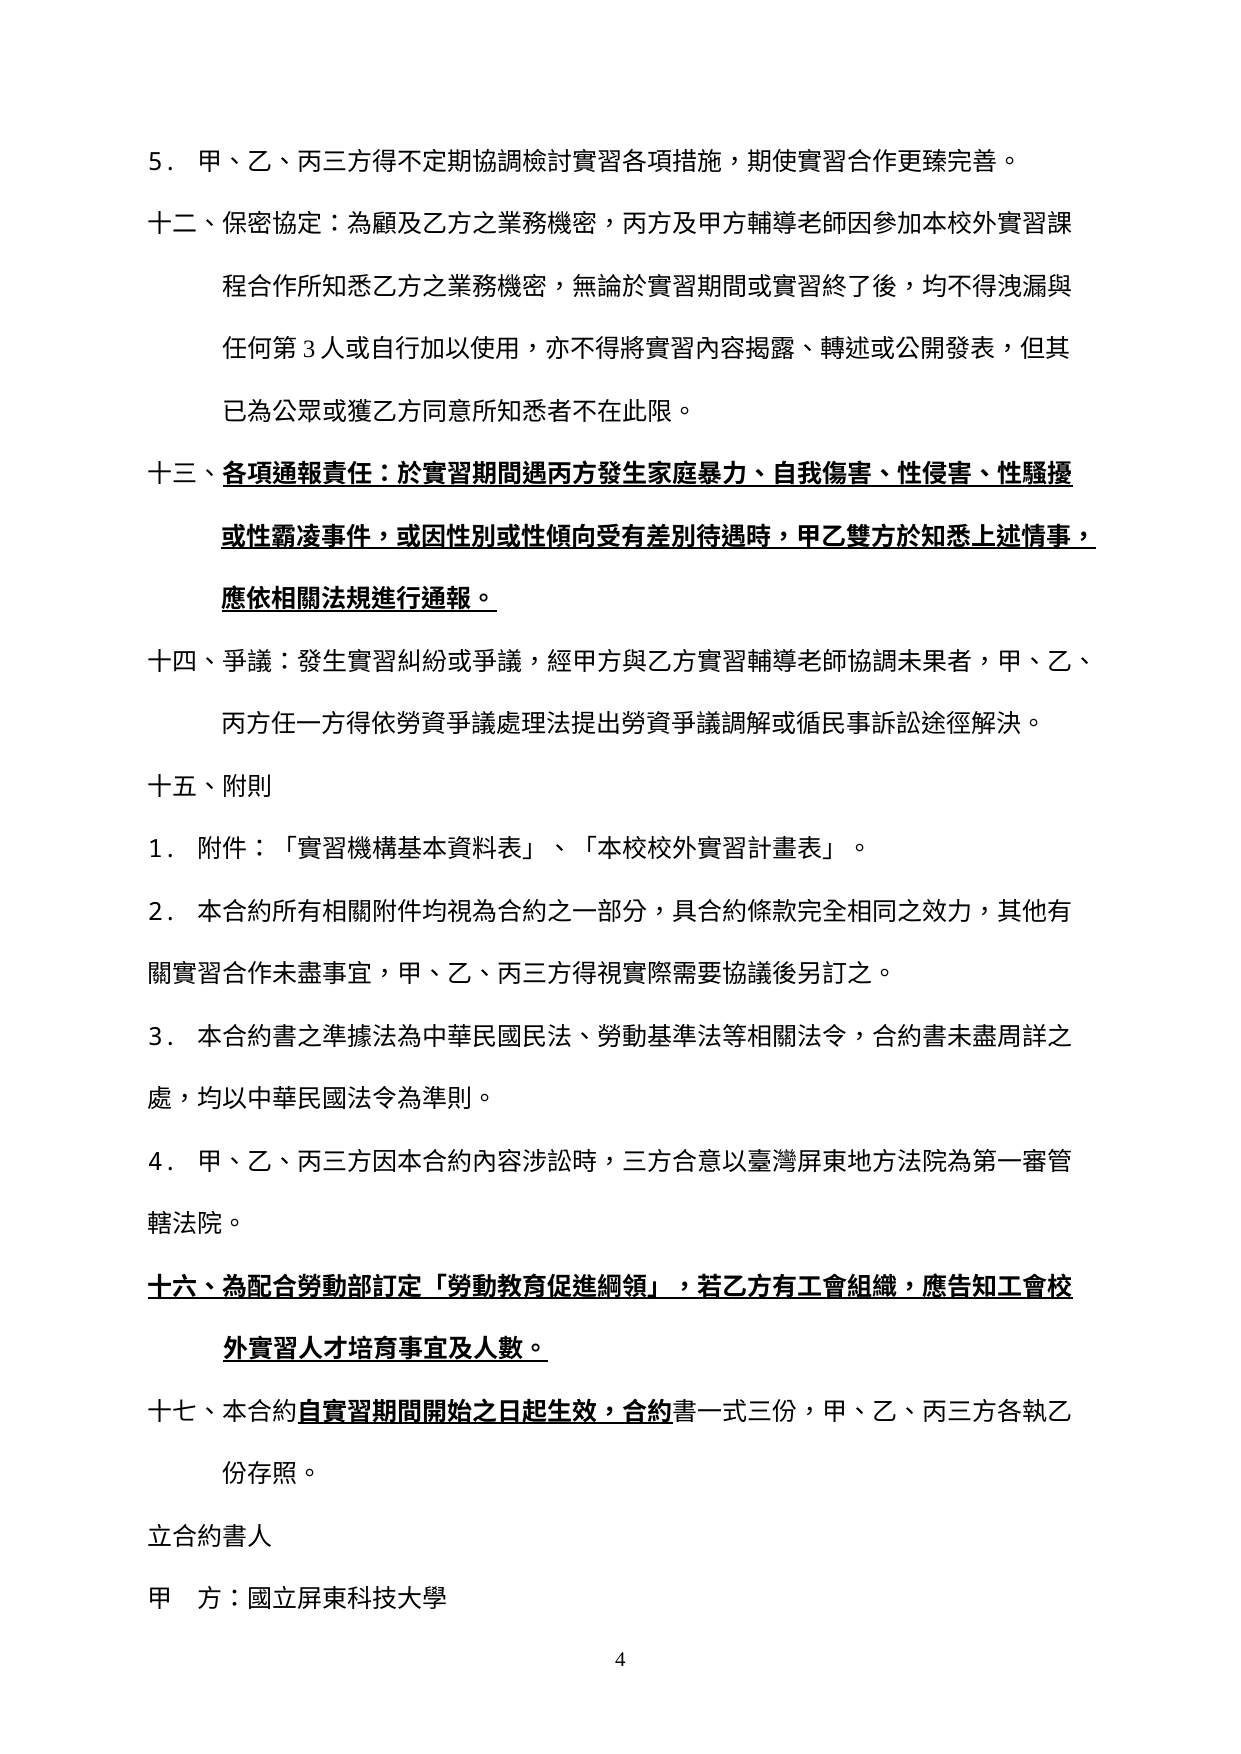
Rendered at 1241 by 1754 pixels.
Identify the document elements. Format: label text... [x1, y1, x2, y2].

text 十七、本合約自實習期間開始之日起生效，合約書一式三份，甲、乙、丙三方各執乙份存照。 [148, 1368, 1090, 1493]
text 立合約書人 [148, 1493, 992, 1555]
list 附件：「實習機構基本資料表」、「本校校外實習計畫表」。 [148, 805, 1090, 868]
list 本合約所有相關附件均視為合約之一部分，具合約條款完全相同之效力，其他有關實習合作未盡事宜，甲、乙、丙三方得視實際需要協議後另訂之。 [148, 868, 1090, 993]
text 甲 方：國立屏東科技大學 [148, 1555, 992, 1618]
list 甲、乙、丙三方因本合約內容涉訟時，三方合意以臺灣屏東地方法院為第一審管轄法院。 [148, 1118, 1090, 1243]
list 本合約書之準據法為中華民國民法、勞動基準法等相關法令，合約書未盡周詳之處，均以中華民國法令為準則。 [148, 993, 1090, 1118]
text 十五、附則 [148, 743, 1089, 805]
text 十四、爭議：發生實習糾紛或爭議，經甲方與乙方實習輔導老師協調未果者，甲、乙、丙方任一方得依勞資爭議處理法提出勞資爭議調解或循民事訴訟途徑解決。 [148, 618, 1090, 743]
text 十六、為配合勞動部訂定「勞動教育促進綱領」，若乙方有工會組織，應告知工會校外實習人才培育事宜及人數。 [148, 1243, 1090, 1368]
text 十三、各項通報責任：於實習期間遇丙方發生家庭暴力、自我傷害、性侵害、性騷擾或性霸凌事件，或因性別或性傾向受有差別待遇時，甲乙雙方於知悉上述情事，應依相關法規進行通報。 [148, 430, 1090, 618]
text 十二、保密協定：為顧及乙方之業務機密，丙方及甲方輔導老師因參加本校外實習課程合作所知悉乙方之業務機密，無論於實習期間或實習終了後，均不得洩漏與任何第3人或自行加以使用，亦不得將實習內容揭露、轉述或公開發表，但其已為公眾或獲乙方同意所知悉者不在此限。 [148, 180, 1090, 430]
list 甲、乙、丙三方得不定期協調檢討實習各項措施，期使實習合作更臻完善。 [148, 118, 1090, 180]
